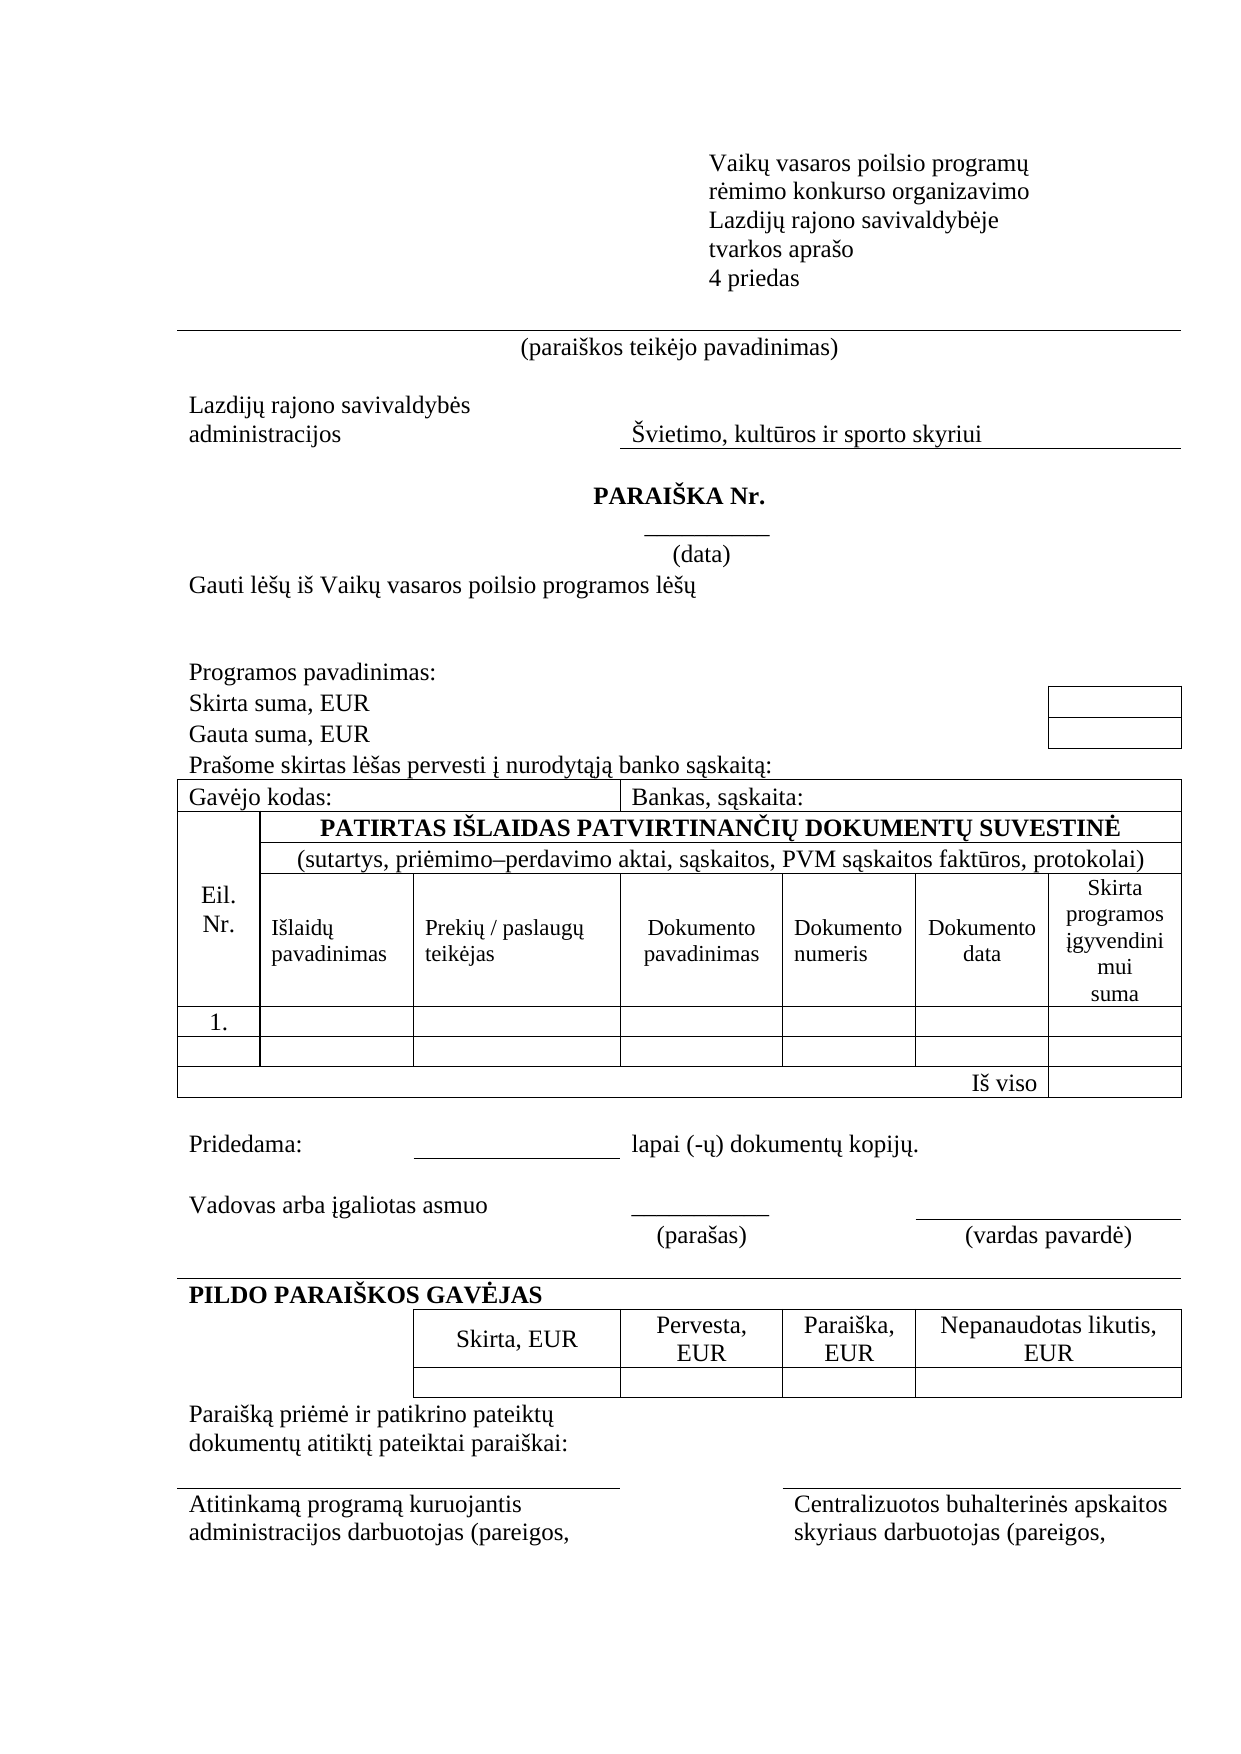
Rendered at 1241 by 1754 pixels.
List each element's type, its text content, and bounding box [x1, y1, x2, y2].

table_cell [783, 1398, 1048, 1456]
table_cell [414, 1037, 620, 1066]
table_cell [1049, 510, 1181, 567]
table_cell Gauta suma, EUR [177, 717, 620, 748]
table_cell Švietimo, kultūros ir sporto skyriui [620, 390, 1181, 447]
table_cell [916, 1188, 1181, 1219]
table_cell 1. [178, 1007, 259, 1036]
table_cell Prekių / paslaugų teikėjas [414, 874, 620, 1006]
text tvarkos aprašo [177, 234, 1181, 263]
table_cell Dokumento data [916, 874, 1048, 1006]
table_cell [414, 1098, 620, 1127]
table_cell [260, 448, 413, 479]
table_cell [1049, 1398, 1181, 1456]
table_cell [620, 1398, 783, 1456]
table_cell [620, 686, 783, 717]
table_cell PARAIŠKA Nr. [177, 479, 1181, 510]
table_cell [916, 1007, 1048, 1036]
table_cell Dokumento numeris [783, 874, 915, 1006]
text Vaikų vasaros poilsio programų [177, 148, 1181, 176]
table_cell Atitinkamą programą kuruojantis administracijos darbuotojas (pareigos, [177, 1489, 620, 1546]
table_cell [783, 1249, 916, 1277]
table_cell Skirta, EUR [414, 1310, 620, 1367]
table_cell [261, 1037, 413, 1066]
table_cell [1049, 1279, 1181, 1309]
table_cell [1049, 1037, 1181, 1066]
table_cell Paraišką priėmė ir patikrino pateiktų dokumentų atitiktį pateiktai paraiškai: [177, 1397, 620, 1456]
table_cell [620, 361, 783, 390]
table_cell [1049, 687, 1181, 717]
table_cell [620, 1279, 783, 1309]
table_cell [916, 1037, 1048, 1066]
table_cell [1049, 1249, 1181, 1277]
table_cell [177, 1158, 260, 1188]
table_cell (vardas pavardė) [916, 1220, 1181, 1249]
table_cell [177, 1098, 260, 1127]
table_cell [260, 1158, 413, 1188]
table_cell [620, 717, 783, 748]
table_cell [916, 686, 1048, 717]
table_cell [178, 1037, 259, 1066]
table_cell [621, 1007, 782, 1036]
table_cell Programos pavadinimas: [177, 657, 1181, 686]
table_cell Iš viso [178, 1067, 1048, 1097]
table_cell [414, 1127, 620, 1158]
table_cell [783, 449, 916, 479]
table_cell [414, 1219, 620, 1249]
table_cell [783, 717, 916, 748]
table_cell PILDO PARAIŠKOS GAVĖJAS [177, 1279, 620, 1309]
table_cell [621, 1368, 782, 1397]
table_cell Bankas, sąskaita: [621, 780, 1181, 811]
table_cell [177, 361, 260, 390]
table_cell [783, 361, 916, 390]
table_cell [916, 1249, 1048, 1277]
table_cell Paraiška, EUR [783, 1310, 915, 1367]
table_header [177, 291, 1181, 330]
table_cell [620, 449, 783, 479]
table_cell PATIRTAS IŠLAIDAS PATVIRTINANČIŲ DOKUMENTŲ SUVESTINĖ [261, 812, 1181, 842]
table_cell [783, 686, 916, 717]
table_cell [414, 628, 620, 657]
table_cell [1049, 718, 1181, 748]
text 4 priedas [177, 263, 1181, 291]
table_cell Pervesta, EUR [621, 1310, 782, 1367]
table_cell [620, 628, 1181, 657]
table_cell __________ (data) [620, 510, 783, 567]
table_cell Skirta suma, EUR [177, 686, 620, 717]
table_cell (parašas) [620, 1219, 783, 1249]
table_cell [177, 1219, 260, 1249]
table_cell [177, 510, 260, 567]
table_cell [260, 1098, 413, 1127]
table_cell [1049, 449, 1181, 479]
table_cell [783, 1279, 916, 1309]
table_cell [916, 748, 1048, 779]
table_cell [260, 1249, 413, 1277]
table_cell [177, 1249, 260, 1277]
table_cell [783, 1368, 915, 1397]
table_cell [260, 1219, 413, 1249]
table_cell [621, 1037, 782, 1066]
table_cell (sutartys, priėmimo–perdavimo aktai, sąskaitos, PVM sąskaitos faktūros, protokolai) [261, 843, 1181, 873]
table_cell [1049, 749, 1181, 779]
table_cell [783, 510, 916, 567]
table_cell [177, 599, 1181, 628]
table_cell [414, 510, 620, 567]
table_cell [783, 1158, 916, 1188]
table_cell [414, 1007, 620, 1036]
table_cell [414, 1368, 620, 1397]
table_cell [177, 628, 413, 657]
table_cell [177, 1456, 1181, 1488]
table_cell Eil. Nr. [178, 812, 259, 1006]
table_cell (paraiškos teikėjo pavadinimas) [177, 331, 1181, 361]
table_cell Dokumento pavadinimas [621, 874, 782, 1006]
table_cell Lazdijų rajono savivaldybės administracijos [177, 390, 620, 447]
table_cell [414, 1159, 620, 1188]
table_cell [1049, 1098, 1181, 1127]
table_cell Gauti lėšų iš Vaikų vasaros poilsio programos lėšų [177, 568, 1181, 599]
table_cell lapai (-ų) dokumentų kopijų. [620, 1127, 1181, 1158]
table_cell [261, 1007, 413, 1036]
table_cell [414, 361, 620, 390]
table_cell Skirta programos įgyvendinimui suma [1049, 874, 1181, 1006]
table_cell Centralizuotos buhalterinės apskaitos skyriaus darbuotojas (pareigos, [783, 1489, 1181, 1546]
table_cell [260, 1367, 413, 1397]
table_cell [783, 1098, 916, 1127]
table_cell Išlaidų pavadinimas [261, 874, 413, 1006]
table_cell [916, 1098, 1048, 1127]
table_cell [783, 1188, 916, 1219]
table_cell Nepanaudotas likutis, EUR [916, 1310, 1181, 1367]
table_cell Vadovas arba įgaliotas asmuo [177, 1188, 620, 1219]
table_cell [916, 1158, 1181, 1188]
table_cell [620, 1158, 783, 1188]
table_cell [916, 510, 1048, 567]
text rėmimo konkurso organizavimo [177, 176, 1181, 205]
table_cell [916, 1368, 1181, 1397]
table_cell [916, 361, 1048, 390]
table_cell [177, 1367, 260, 1397]
table_cell Pridedama: [177, 1127, 413, 1158]
table_cell [177, 1309, 260, 1367]
text Lazdijų rajono savivaldybėje [177, 205, 1181, 234]
table_cell [916, 1279, 1048, 1309]
table_cell Gavėjo kodas: [178, 780, 620, 811]
table_cell [620, 1098, 783, 1127]
table_cell [260, 361, 413, 390]
table_cell [260, 510, 413, 567]
table_cell [177, 448, 260, 479]
table_cell [414, 448, 620, 479]
table_cell [414, 1249, 620, 1277]
table_cell [783, 1037, 915, 1066]
table_cell Prašome skirtas lėšas pervesti į nurodytąją banko sąskaitą: [177, 748, 916, 779]
table_cell [916, 717, 1048, 748]
table_cell [1049, 1067, 1181, 1097]
table_cell [1049, 361, 1181, 390]
table_cell [260, 1309, 413, 1367]
table_cell [1049, 1007, 1181, 1036]
table_cell [620, 1488, 783, 1546]
table_cell [783, 1007, 915, 1036]
table_cell [783, 1219, 916, 1249]
table_cell ___________ [620, 1188, 783, 1219]
table_cell [620, 1249, 783, 1277]
table_cell [916, 449, 1048, 479]
